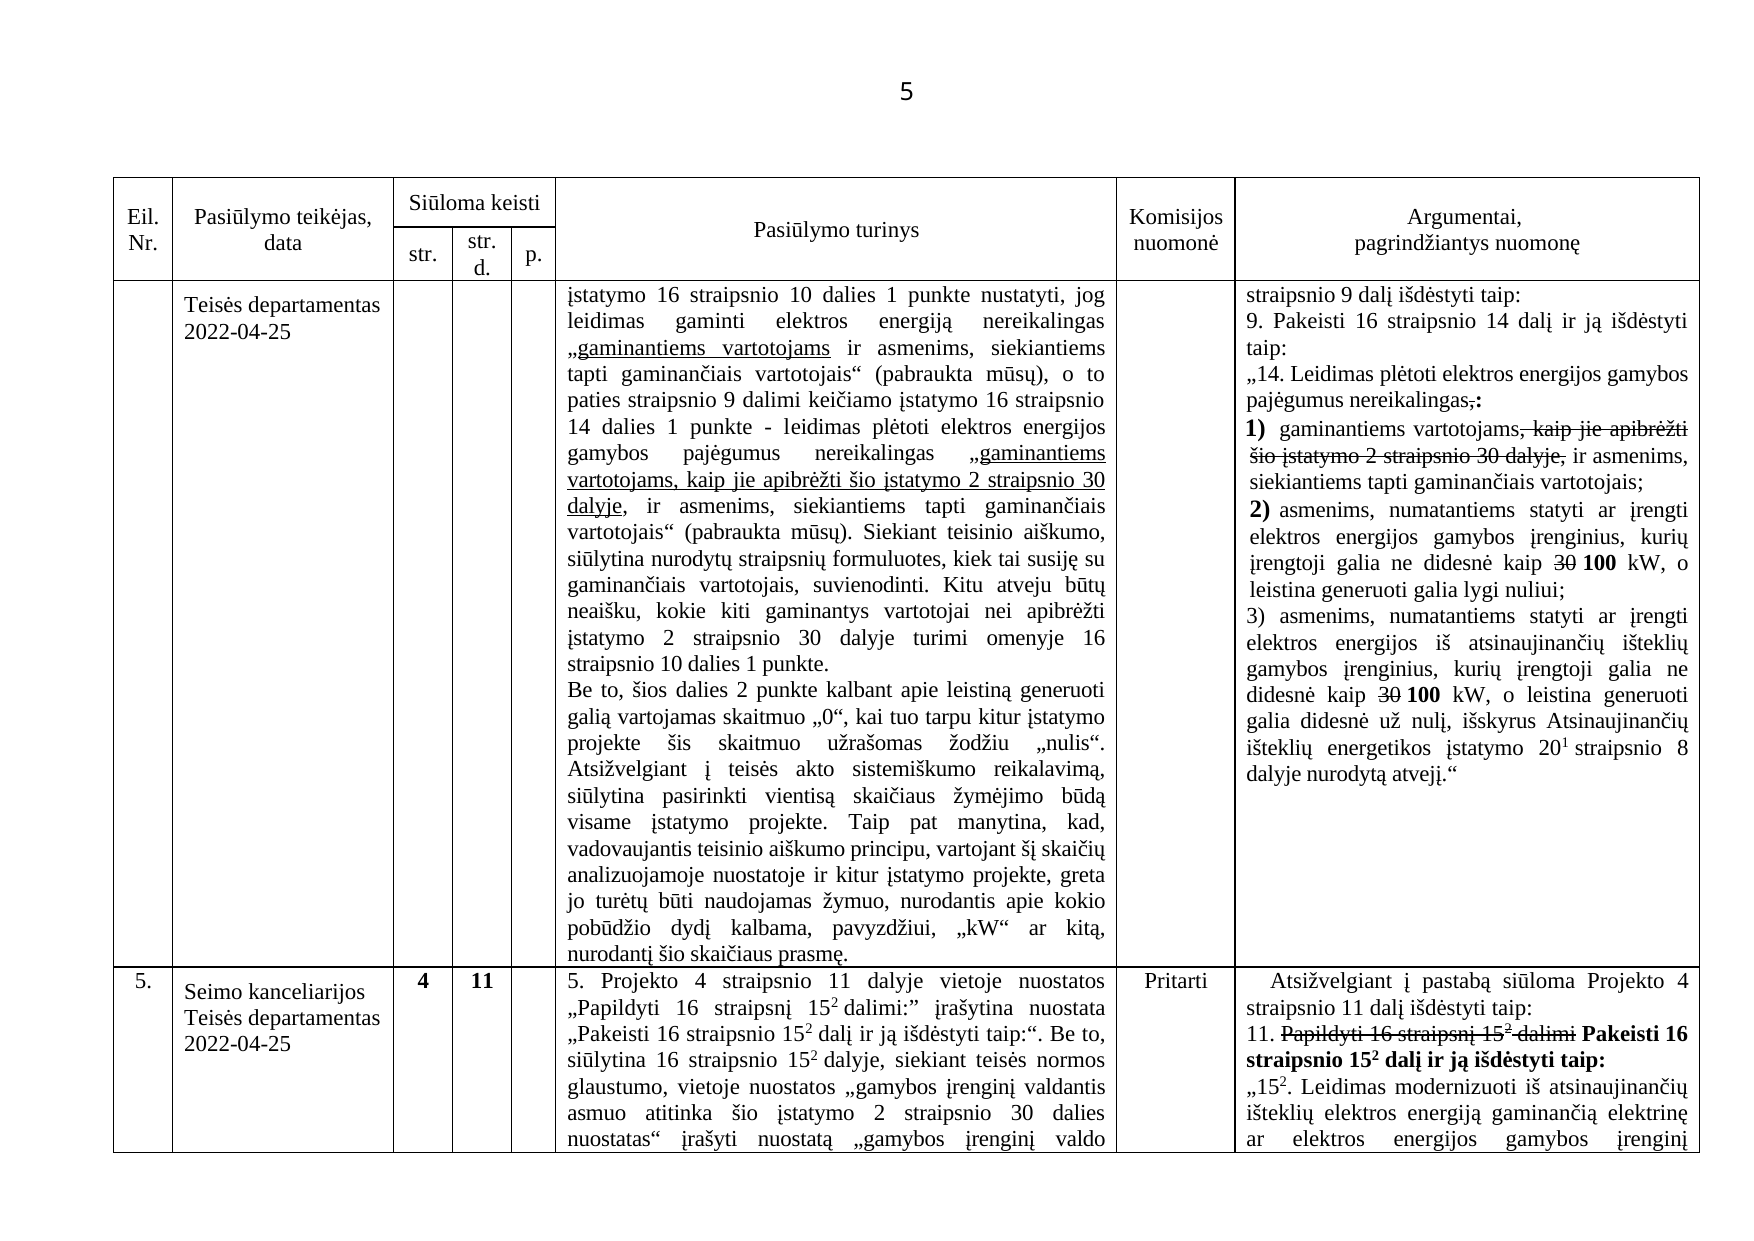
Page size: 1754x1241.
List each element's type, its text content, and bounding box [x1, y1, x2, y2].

table_cell str. d. [453, 228, 511, 280]
table_header Eil. Nr. [114, 178, 172, 280]
table_cell [114, 281, 172, 966]
table_cell [512, 281, 555, 966]
table_cell straipsnio 9 dalį išdėstyti taip: 9. Pakeisti 16 straipsnio 14 dalį ir ją išdėstyti taip: „14. Leidimas plėtoti elektros energijos gamybos pajėgumus nereikalingas,: gaminantiems vartotojams, kaip jie apibrėžti šio įstatymo 2 straipsnio 30 dalyje, ir asmenims, siekiantiems tapti gaminančiais vartotojais; asmenims, numatantiems statyti ar įrengti elektros energijos gamybos įrenginius, kurių įrengtoji galia ne didesnė kaip 30 100 kW, o leistina generuoti galia lygi nuliui; 3) asmenims, numatantiems statyti ar įrengti elektros energijos iš atsinaujinančių išteklių gamybos įrenginius, kurių įrengtoji galia ne didesnė kaip 30 100 kW, o leistina generuoti galia didesnė už nulį, išskyrus Atsinaujinančių išteklių energetikos įstatymo 201 straipsnio 8 dalyje nurodytą atvejį.“ [1236, 281, 1699, 966]
table_cell 11 [453, 968, 511, 1152]
table_cell Seimo kanceliarijos Teisės departamentas 2022-04-25 [173, 968, 393, 1152]
table_header Pasiūlymo teikėjas, data [173, 178, 393, 280]
table_cell 4 [394, 968, 452, 1152]
table_cell Pritarti [1117, 968, 1234, 1152]
table_header Siūloma keisti [394, 178, 555, 226]
table_cell 5. [114, 968, 172, 1152]
table_cell str. [394, 228, 452, 280]
table_cell [453, 281, 511, 966]
table_cell [394, 281, 452, 966]
table_cell įstatymo 16 straipsnio 10 dalies 1 punkte nustatyti, jog leidimas gaminti elektros energiją nereikalingas „gaminantiems vartotojams ir asmenims, siekiantiems tapti gaminančiais vartotojais“ (pabraukta mūsų), o to paties straipsnio 9 dalimi keičiamo įstatymo 16 straipsnio 14 dalies 1 punkte - leidimas plėtoti elektros energijos gamybos pajėgumus nereikalingas „gaminantiems vartotojams, kaip jie apibrėžti šio įstatymo 2 straipsnio 30 dalyje, ir asmenims, siekiantiems tapti gaminančiais vartotojais“ (pabraukta mūsų). Siekiant teisinio aiškumo, siūlytina nurodytų straipsnių formuluotes, kiek tai susiję su gaminančiais vartotojais, suvienodinti. Kitu atveju būtų neaišku, kokie kiti gaminantys vartotojai nei apibrėžti įstatymo 2 straipsnio 30 dalyje turimi omenyje 16 straipsnio 10 dalies 1 punkte. Be to, šios dalies 2 punkte kalbant apie leistiną generuoti galią vartojamas skaitmuo „0“, kai tuo tarpu kitur įstatymo projekte šis skaitmuo užrašomas žodžiu „nulis“. Atsižvelgiant į teisės akto sistemiškumo reikalavimą, siūlytina pasirinkti vientisą skaičiaus žymėjimo būdą visame įstatymo projekte. Taip pat manytina, kad, vadovaujantis teisinio aiškumo principu, vartojant šį skaičių analizuojamoje nuostatoje ir kitur įstatymo projekte, greta jo turėtų būti naudojamas žymuo, nurodantis apie kokio pobūdžio dydį kalbama, pavyzdžiui, „kW“ ar kitą, nurodantį šio skaičiaus prasmę. [556, 281, 1116, 966]
table_header Komisijos nuomonė [1117, 178, 1234, 280]
table_cell 5. Projekto 4 straipsnio 11 dalyje vietoje nuostatos „Papildyti 16 straipsnį 152 dalimi:” įrašytina nuostata „Pakeisti 16 straipsnio 152 dalį ir ją išdėstyti taip:“. Be to, siūlytina 16 straipsnio 152 dalyje, siekiant teisės normos glaustumo, vietoje nuostatos „gamybos įrenginį valdantis asmuo atitinka šio įstatymo 2 straipsnio 30 dalies nuostatas“ įrašyti nuostatą „gamybos įrenginį valdo [556, 968, 1116, 1152]
table_header Pasiūlymo turinys [556, 178, 1116, 280]
table_cell [1117, 281, 1234, 966]
table_cell [512, 968, 555, 1152]
table_cell p. [512, 228, 555, 280]
table_header Argumentai, pagrindžiantys nuomonę [1236, 178, 1699, 280]
table_cell Teisės departamentas 2022-04-25 [173, 281, 393, 966]
table_cell Atsižvelgiant į pastabą siūloma Projekto 4 straipsnio 11 dalį išdėstyti taip: 11. Papildyti 16 straipsnį 152 dalimi Pakeisti 16 straipsnio 152 dalį ir ją išdėstyti taip: „152. Leidimas modernizuoti iš atsinaujinančių išteklių elektros energiją gaminančią elektrinę ar elektros energijos gamybos įrenginį [1236, 968, 1699, 1152]
